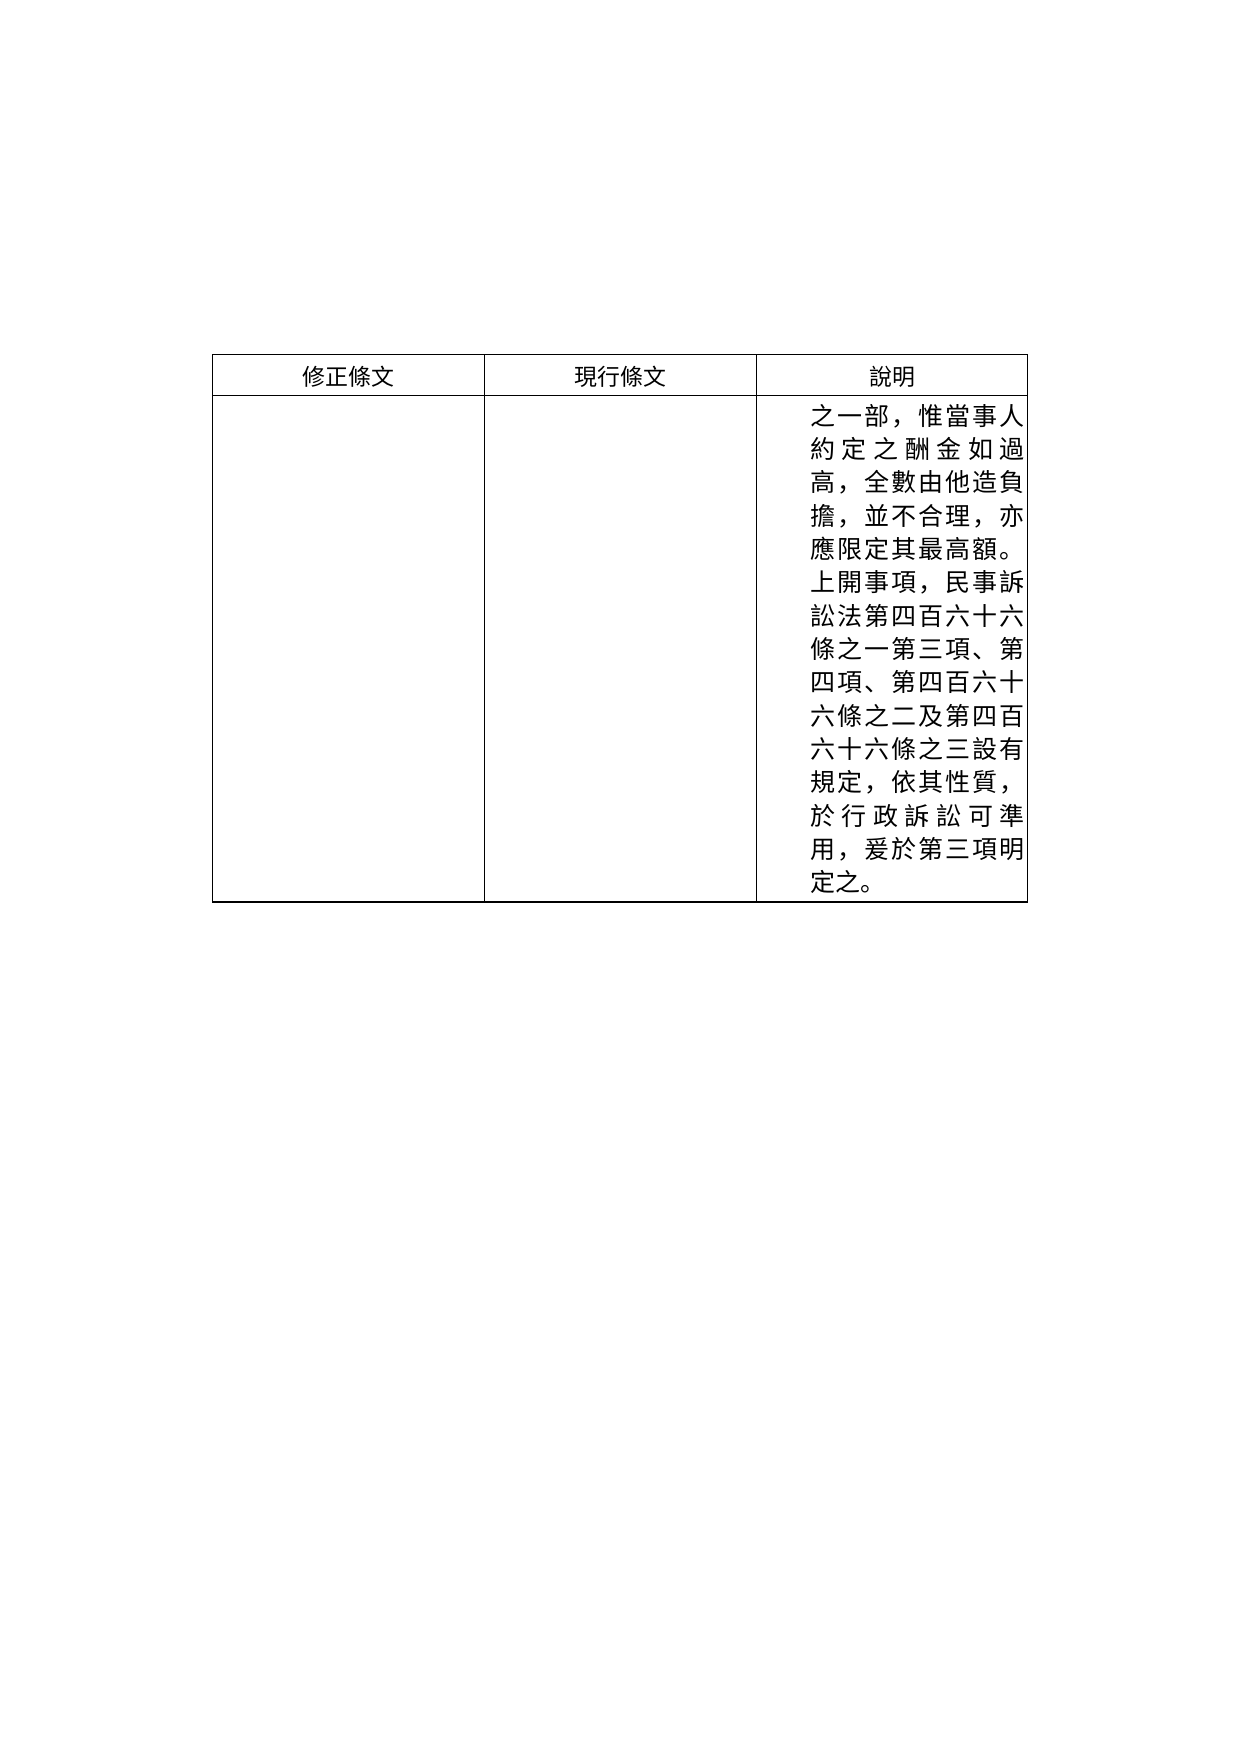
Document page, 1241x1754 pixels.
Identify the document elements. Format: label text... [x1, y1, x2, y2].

table_header 修正條文 [213, 355, 484, 394]
table_cell [485, 396, 756, 901]
table_cell [213, 396, 484, 901]
table_header 說明 [757, 355, 1027, 394]
table_header 現行條文 [485, 355, 756, 394]
table_cell 之一部，惟當事人約定之酬金如過高，全數由他造負擔，並不合理，亦應限定其最高額。上開事項，民事訴訟法第四百六十六條之一第三項、第四項、第四百六十六條之二及第四百六十六條之三設有規定，依其性質，於行政訴訟可準用，爰於第三項明定之。 [757, 396, 1027, 901]
